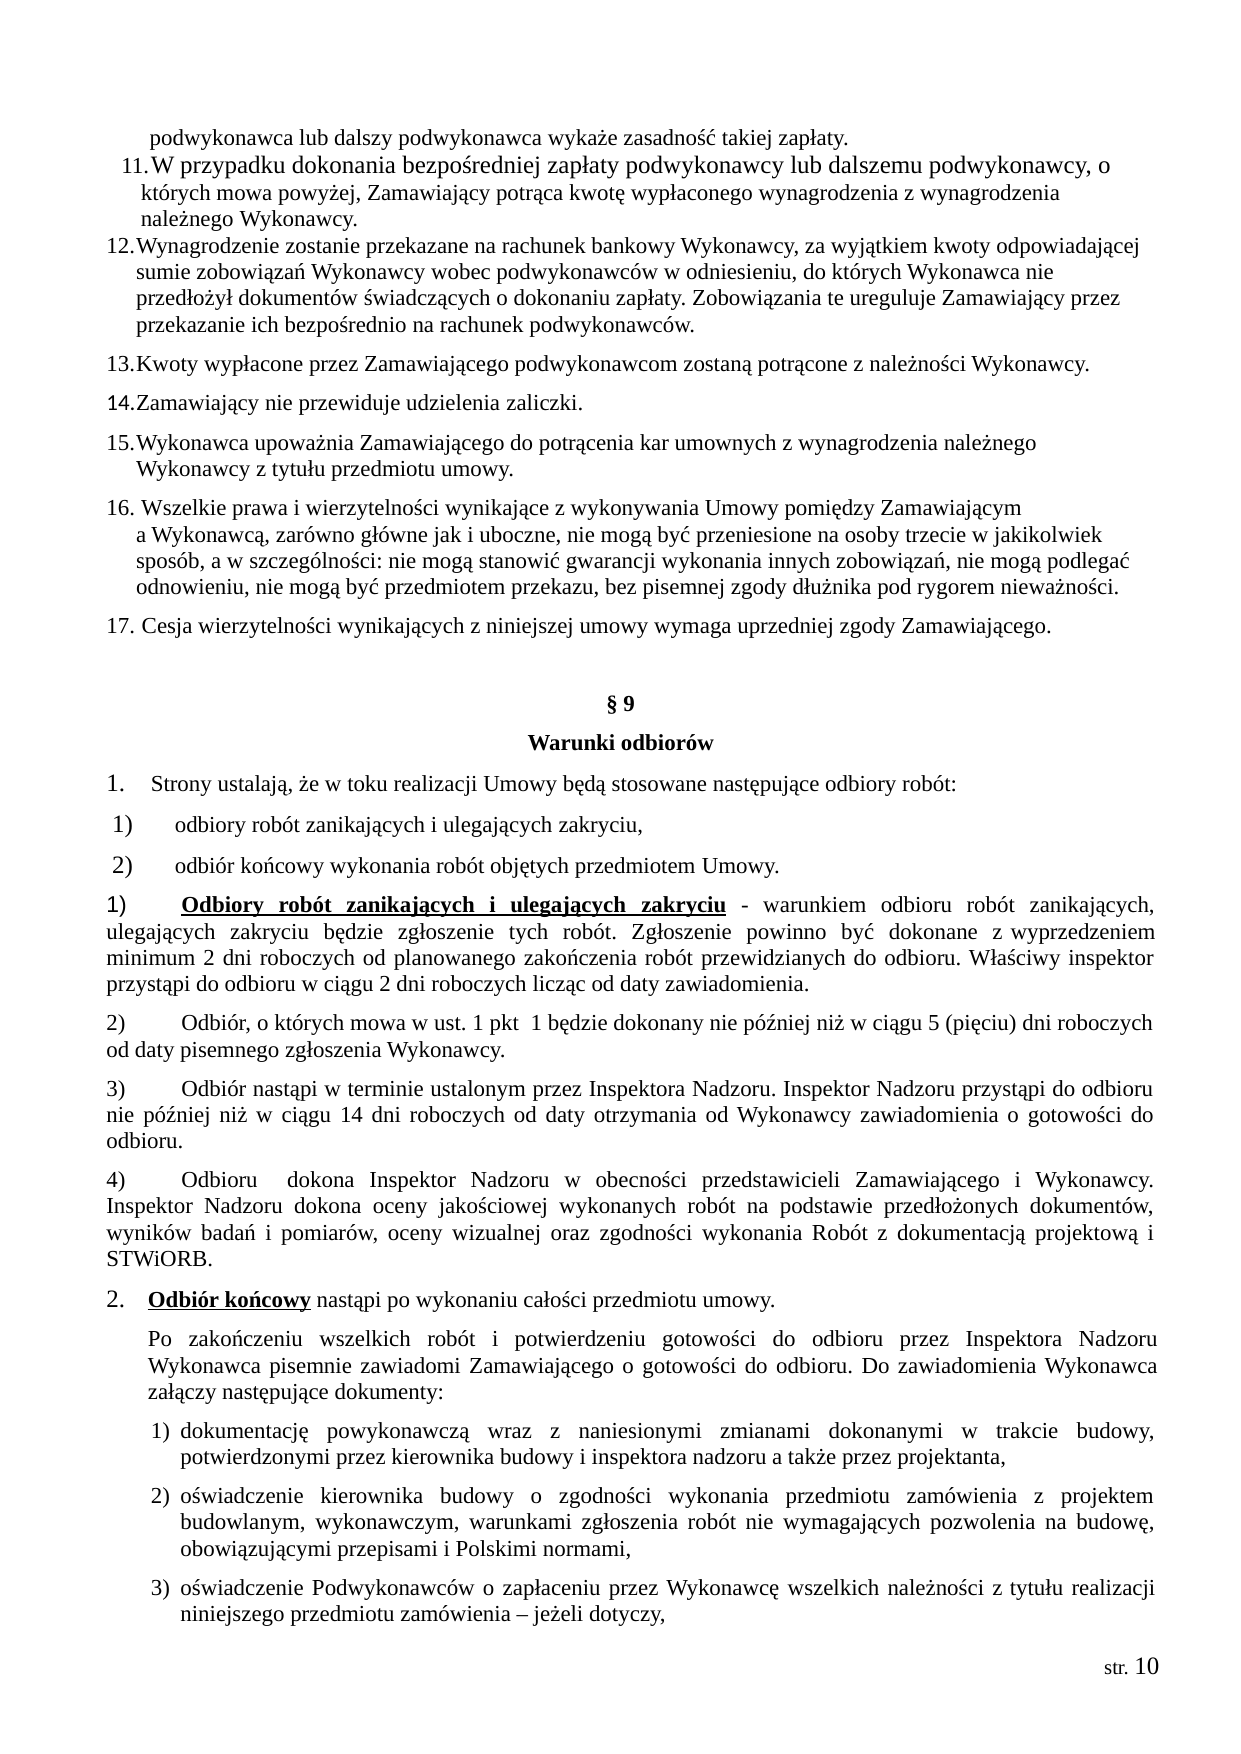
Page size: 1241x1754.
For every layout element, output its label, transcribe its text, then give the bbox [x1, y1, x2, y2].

text Po zakończeniu wszelkich robót i potwierdzeniu gotowości do odbioru przez Inspektora Nadzoru Wykonawca pisemnie zawiadomi Zamawiającego o gotowości do odbioru. Do zawiadomienia Wykonawca załączy następujące dokumenty: [148, 1325, 1159, 1404]
list odbiór końcowy wykonania robót objętych przedmiotem Umowy. [106, 850, 1096, 879]
subtitle § 9 [106, 690, 1134, 716]
text Warunki odbiorów [106, 729, 1135, 755]
list Odbiory robót zanikających i ulegających zakryciu - warunkiem odbioru robót zanikających, ulegających zakryciu będzie zgłoszenie tych robót. Zgłoszenie powinno być dokonane z wyprzedzeniem minimum 2 dni roboczych od planowanego zakończenia robót przewidzianych do odbioru. Właściwy inspektor przystąpi do odbioru w ciągu 2 dni roboczych licząc od daty zawiadomienia. [106, 891, 1155, 997]
list Zamawiający nie przewiduje udzielenia zaliczki. [106, 388, 1155, 417]
list Cesja wierzytelności wynikających z niniejszej umowy wymaga uprzedniej zgody Zamawiającego. [106, 612, 1155, 638]
list Strony ustalają, że w toku realizacji Umowy będą stosowane następujące odbiory robót: [106, 768, 1093, 796]
text podwykonawca lub dalszy podwykonawca wykaże zasadność takiej zapłaty. [121, 124, 1155, 150]
list Odbioru dokona Inspektor Nadzoru w obecności przedstawicieli Zamawiającego i Wykonawcy. Inspektor Nadzoru dokona oceny jakościowej wykonanych robót na podstawie przedłożonych dokumentów, wyników badań i pomiarów, oceny wizualnej oraz zgodności wykonania Robót z dokumentacją projektową i STWiORB. [106, 1166, 1155, 1272]
text 2) oświadczenie kierownika budowy o zgodności wykonania przedmiotu zamówienia z projektem budowlanym, wykonawczym, warunkami zgłoszenia robót nie wymagających pozwolenia na budowę, obowiązującymi przepisami i Polskimi normami, [151, 1482, 1155, 1561]
text 1) dokumentację powykonawczą wraz z naniesionymi zmianami dokonanymi w trakcie budowy, potwierdzonymi przez kierownika budowy i inspektora nadzoru a także przez projektanta, [151, 1417, 1155, 1469]
text których mowa powyżej, Zamawiający potrąca kwotę wypłaconego wynagrodzenia z wynagrodzenia [106, 179, 1155, 205]
list Wynagrodzenie zostanie przekazane na rachunek bankowy Wykonawcy, za wyjątkiem kwoty odpowiadającej sumie zobowiązań Wykonawcy wobec podwykonawców w odniesieniu, do których Wykonawca nie przedłożył dokumentów świadczących o dokonaniu zapłaty. Zobowiązania te ureguluje Zamawiający przez przekazanie ich bezpośrednio na rachunek podwykonawców. [106, 232, 1155, 337]
list Wykonawca upoważnia Zamawiającego do potrącenia kar umownych z wynagrodzenia należnego Wykonawcy z tytułu przedmiotu umowy. [106, 429, 1155, 482]
text 3) oświadczenie Podwykonawców o zapłaceniu przez Wykonawcę wszelkich należności z tytułu realizacji niniejszego przedmiotu zamówienia – jeżeli dotyczy, [151, 1574, 1155, 1626]
list odbiory robót zanikających i ulegających zakryciu, [106, 809, 1159, 838]
list Kwoty wypłacone przez Zamawiającego podwykonawcom zostaną potrącone z należności Wykonawcy. [106, 350, 1155, 376]
list Odbiór końcowy nastąpi po wykonaniu całości przedmiotu umowy. [106, 1284, 1159, 1313]
text należnego Wykonawcy. [106, 205, 1155, 232]
list Odbiór, o których mowa w ust. 1 pkt 1 będzie dokonany nie później niż w ciągu 5 (pięciu) dni roboczych od daty pisemnego zgłoszenia Wykonawcy. [106, 1009, 1155, 1062]
list W przypadku dokonania bezpośredniej zapłaty podwykonawcy lub dalszemu podwykonawcy, o [121, 150, 1155, 179]
list Odbiór nastąpi w terminie ustalonym przez Inspektora Nadzoru. Inspektor Nadzoru przystąpi do odbioru nie później niż w ciągu 14 dni roboczych od daty otrzymania od Wykonawcy zawiadomienia o gotowości do odbioru. [106, 1074, 1155, 1154]
list Wszelkie prawa i wierzytelności wynikające z wykonywania Umowy pomiędzy Zamawiającym a Wykonawcą, zarówno główne jak i uboczne, nie mogą być przeniesione na osoby trzecie w jakikolwiek sposób, a w szczególności: nie mogą stanowić gwarancji wykonania innych zobowiązań, nie mogą podlegać odnowieniu, nie mogą być przedmiotem przekazu, bez pisemnej zgody dłużnika pod rygorem nieważności. [106, 494, 1155, 600]
